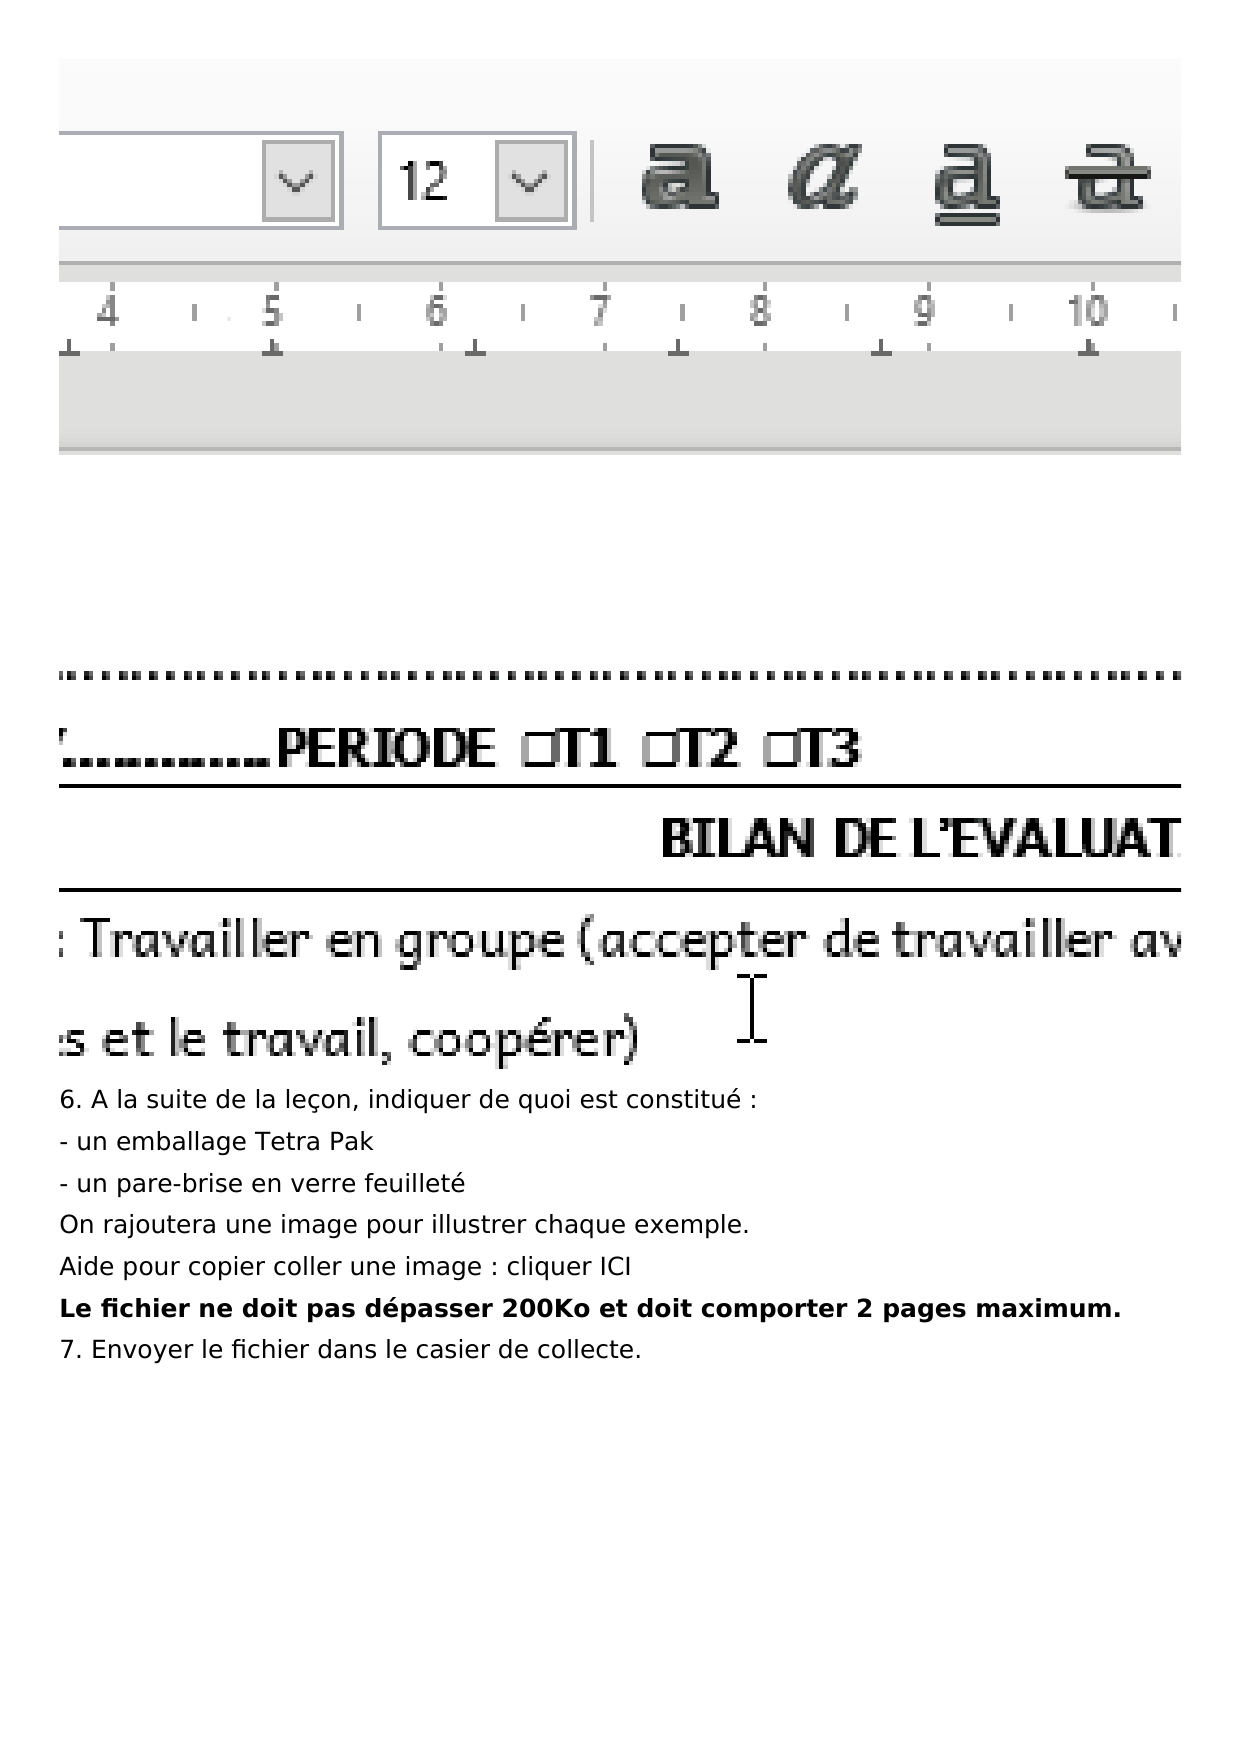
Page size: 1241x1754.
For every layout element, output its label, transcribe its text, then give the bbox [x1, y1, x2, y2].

text - un pare-brise en verre feuilleté [59, 1169, 1181, 1198]
picture [59, 59, 1182, 1074]
text On rajoutera une image pour illustrer chaque exemple. [59, 1211, 1181, 1240]
text Le fichier ne doit pas dépasser 200Ko et doit comporter 2 pages maximum. [59, 1294, 1181, 1323]
text Aide pour copier coller une image : cliquer ICI [59, 1252, 1181, 1282]
text - un emballage Tetra Pak [59, 1127, 1181, 1157]
text 6. A la suite de la leçon, indiquer de quoi est constitué : [59, 1086, 1181, 1115]
text 7. Envoyer le fichier dans le casier de collecte. [59, 1336, 1181, 1365]
